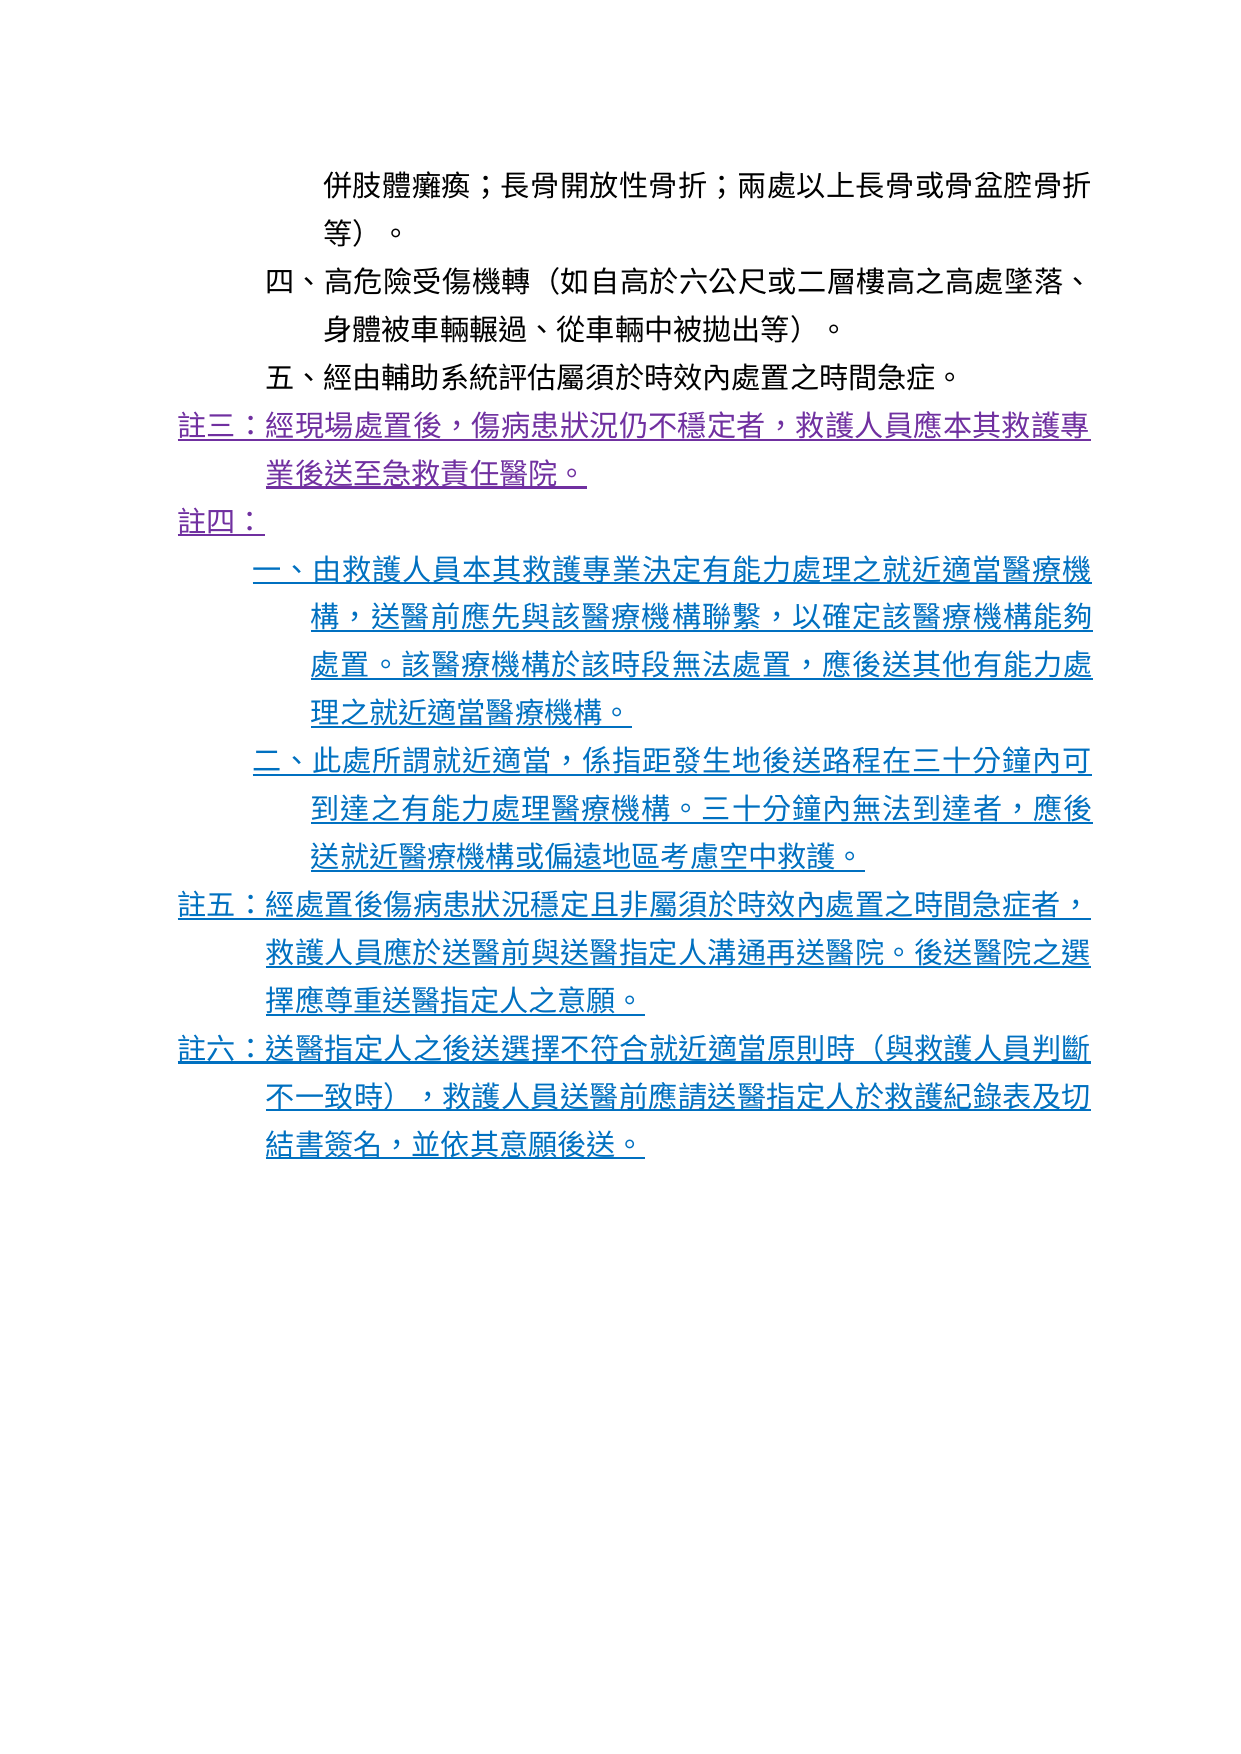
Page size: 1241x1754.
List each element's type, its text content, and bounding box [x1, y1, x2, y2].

text 註五：經處置後傷病患狀況穩定且非屬須於時效內處置之時間急症者，救護人員應於送醫前與送醫指定人溝通再送醫院。後送醫院之選擇應尊重送醫指定人之意願。 [177, 877, 1092, 1021]
text 註四： [177, 494, 1092, 542]
text 二、此處所謂就近適當，係指距發生地後送路程在三十分鐘內可 [252, 733, 1092, 774]
text 五、經由輔助系統評估屬須於時效內處置之時間急症。 [265, 350, 1092, 398]
text 到達之有能力處理醫療機構。三十分鐘內無法到達者，應後送就近醫療機構或偏遠地區考慮空中救護。 [252, 775, 1092, 877]
text 併肢體癱瘓；長骨開放性骨折；兩處以上長骨或骨盆腔骨折等）。 [265, 158, 1092, 254]
text 構，送醫前應先與該醫療機構聯繫，以確定該醫療機構能夠處置。該醫療機構於該時段無法處置，應後送其他有能力處理之就近適當醫療機構。 [252, 583, 1092, 733]
text 四、高危險受傷機轉（如自高於六公尺或二層樓高之高處墜落、身體被車輛輾過、從車輛中被拋出等）。 [265, 254, 1092, 350]
text 註六：送醫指定人之後送選擇不符合就近適當原則時（與救護人員判斷不一致時），救護人員送醫前應請送醫指定人於救護紀錄表及切結書簽名，並依其意願後送。 [177, 1021, 1092, 1164]
text 註三：經現場處置後，傷病患狀況仍不穩定者，救護人員應本其救護專業後送至急救責任醫院。 [177, 398, 1092, 494]
text 一、由救護人員本其救護專業決定有能力處理之就近適當醫療機 [252, 542, 1092, 582]
